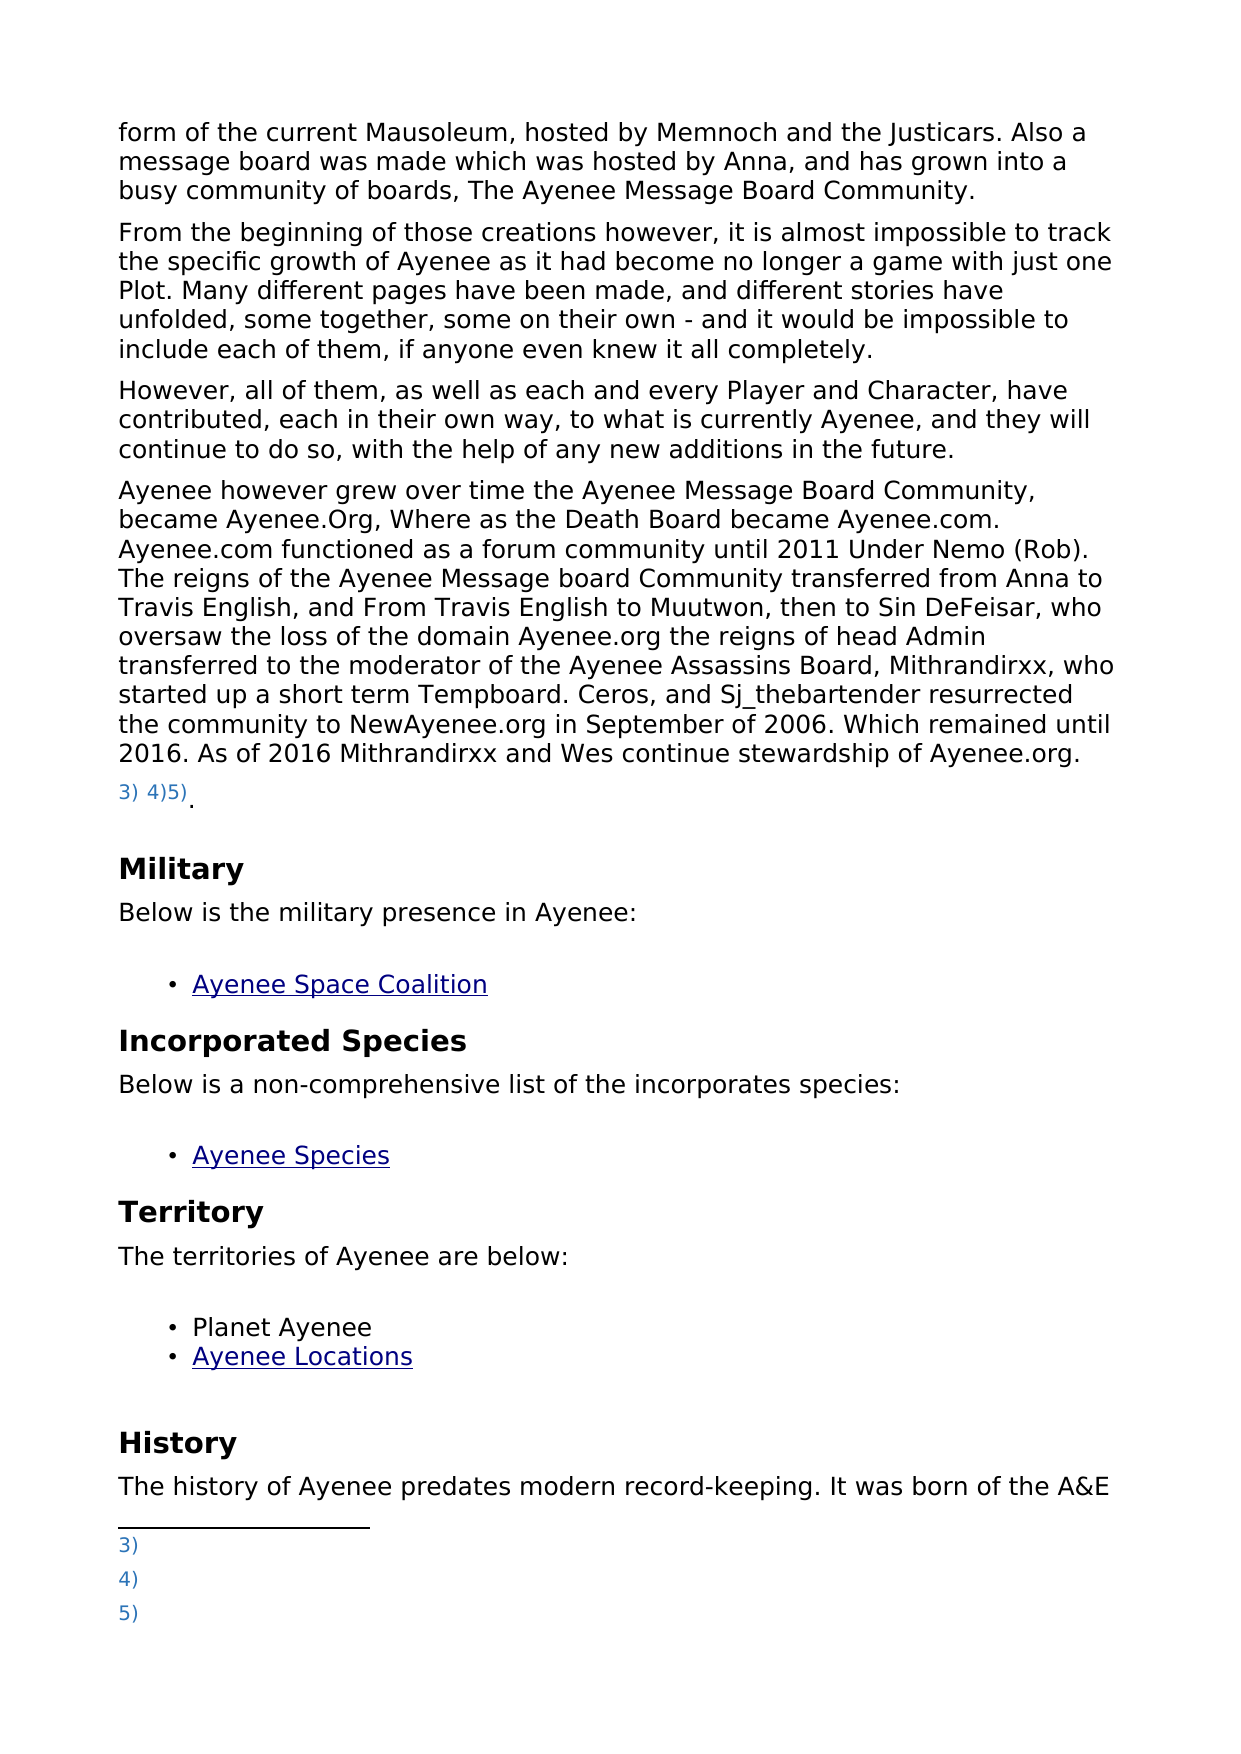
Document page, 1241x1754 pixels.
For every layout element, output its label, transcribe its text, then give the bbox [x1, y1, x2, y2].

list Planet Ayenee [177, 1313, 1122, 1342]
text The history of Ayenee predates modern record-keeping. It was born of the A&E [118, 1473, 1122, 1502]
text . [118, 781, 1122, 815]
text form of the current Mausoleum, hosted by Memnoch and the Justicars. Also a message board was made which was hosted by Anna, and has grown into a busy community of boards, The Ayenee Message Board Community. [118, 118, 1122, 206]
subtitle Military [118, 852, 1122, 886]
text Ayenee however grew over time the Ayenee Message Board Community, became Ayenee.Org, Where as the Death Board became Ayenee.com. Ayenee.com functioned as a forum community until 2011 Under Nemo (Rob). The reigns of the Ayenee Message board Community transferred from Anna to Travis English, and From Travis English to Muutwon, then to Sin DeFeisar, who oversaw the loss of the domain Ayenee.org the reigns of head Admin transferred to the moderator of the Ayenee Assassins Board, Mithrandirxx, who started up a short term Tempboard. Ceros, and Sj_thebartender resurrected the community to NewAyenee.org in September of 2006. Which remained until 2016. As of 2016 Mithrandirxx and Wes continue stewardship of Ayenee.org. [118, 476, 1122, 768]
subtitle Territory [118, 1196, 1122, 1230]
text However, all of them, as well as each and every Player and Character, have contributed, each in their own way, to what is currently Ayenee, and they will continue to do so, with the help of any new additions in the future. [118, 376, 1122, 464]
text From the beginning of those creations however, it is almost impossible to track the specific growth of Ayenee as it had become no longer a game with just one Plot. Many different pages have been made, and different stories have unfolded, some together, some on their own - and it would be impossible to include each of them, if anyone even knew it all completely. [118, 218, 1122, 364]
text The territories of Ayenee are below: [118, 1242, 1122, 1271]
text Below is the military presence in Ayenee: [118, 899, 1122, 928]
list Ayenee Space Coalition [177, 970, 1122, 999]
list Ayenee Species [177, 1142, 1122, 1171]
list Ayenee Locations [177, 1342, 1122, 1372]
subtitle Incorporated Species [118, 1024, 1122, 1058]
text Below is a non-comprehensive list of the incorporates species: [118, 1070, 1122, 1099]
subtitle History [118, 1426, 1122, 1460]
